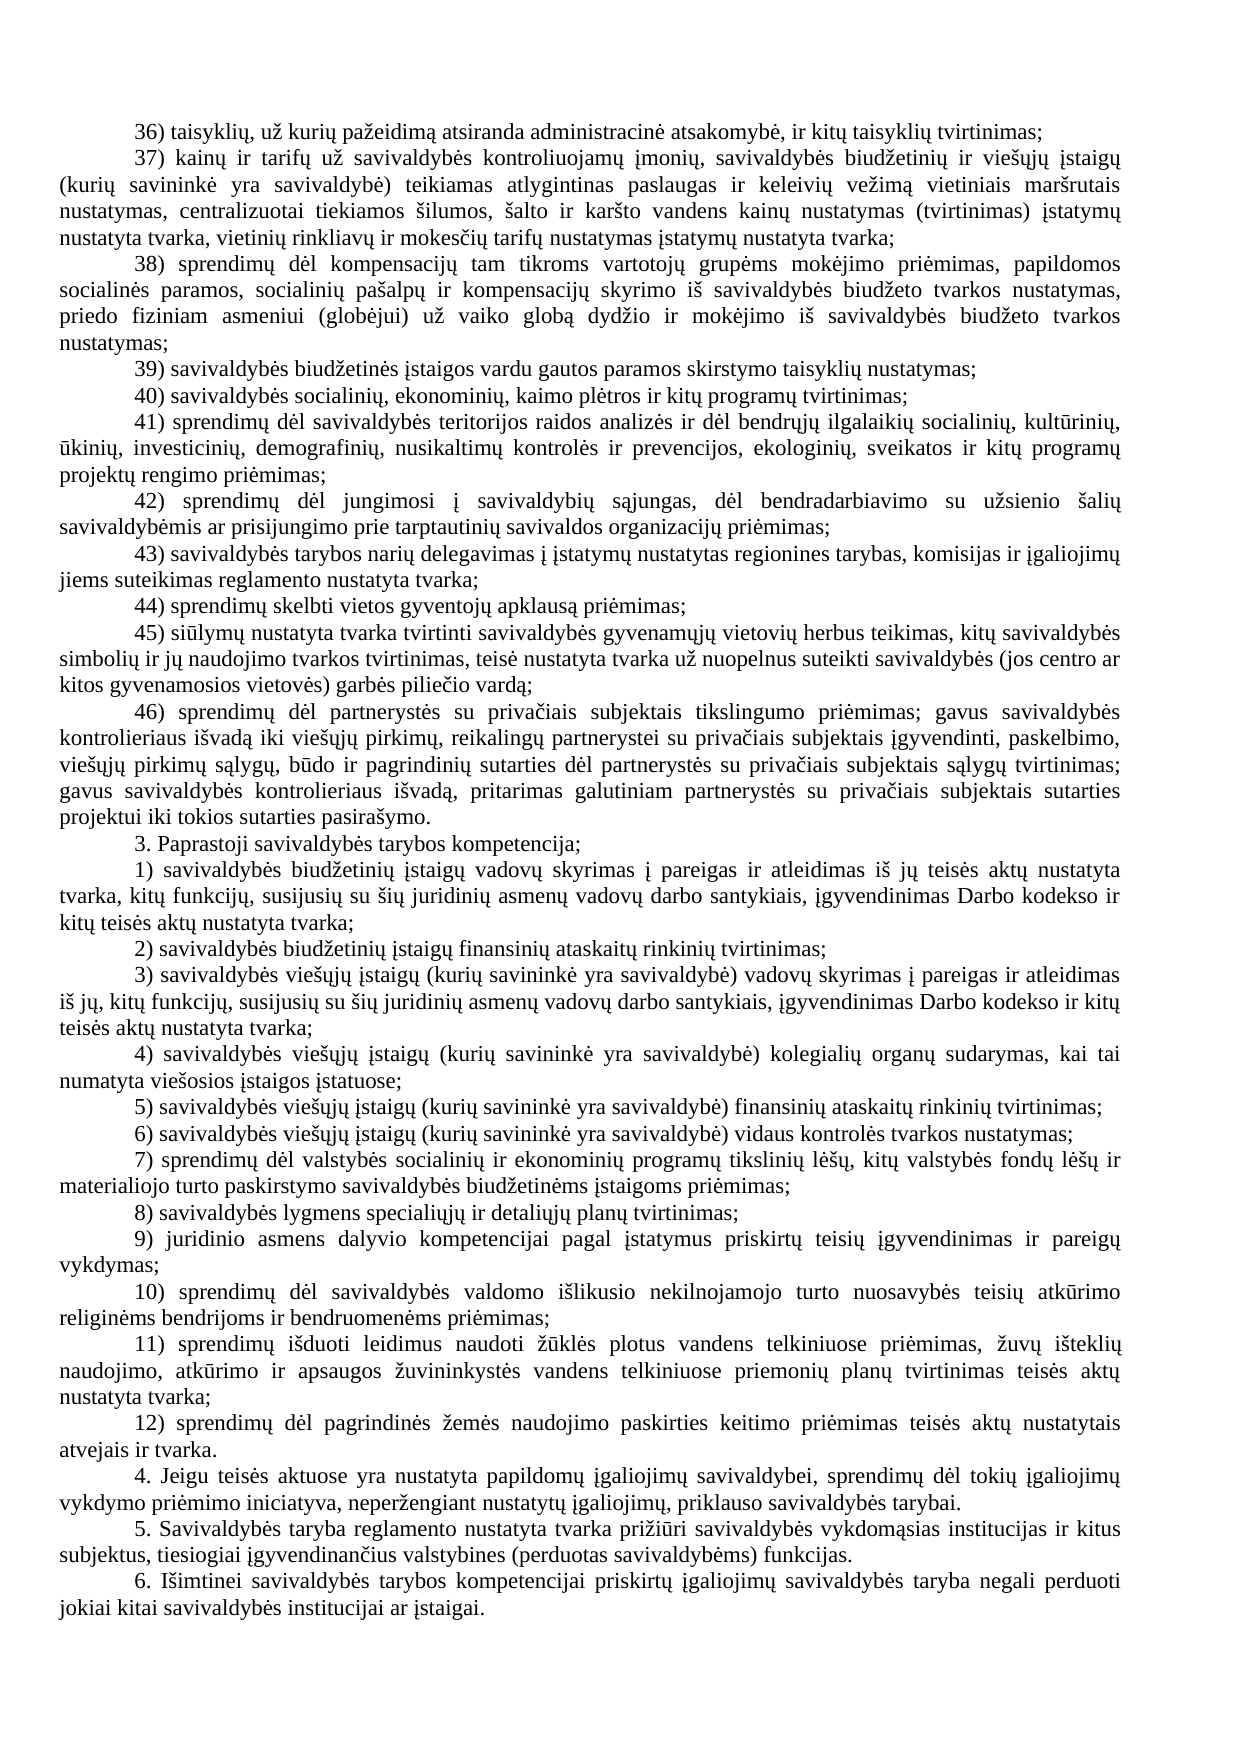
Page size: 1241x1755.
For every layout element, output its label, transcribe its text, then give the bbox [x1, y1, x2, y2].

text 11) sprendimų išduoti leidimus naudoti žūklės plotus vandens telkiniuose priėmimas, žuvų išteklių naudojimo, atkūrimo ir apsaugos žuvininkystės vandens telkiniuose priemonių planų tvirtinimas teisės aktų nustatyta tvarka; [59, 1330, 1122, 1409]
text 4. Jeigu teisės aktuose yra nustatyta papildomų įgaliojimų savivaldybei, sprendimų dėl tokių įgaliojimų vykdymo priėmimo iniciatyva, neperžengiant nustatytų įgaliojimų, priklauso savivaldybės tarybai. [59, 1462, 1122, 1515]
text 36) taisyklių, už kurių pažeidimą atsiranda administracinė atsakomybė, ir kitų taisyklių tvirtinimas; [59, 118, 1122, 144]
text 44) sprendimų skelbti vietos gyventojų apklausą priėmimas; [59, 592, 1122, 619]
text 8) savivaldybės lygmens specialiųjų ir detaliųjų planų tvirtinimas; [59, 1199, 1122, 1225]
text 37) kainų ir tarifų už savivaldybės kontroliuojamų įmonių, savivaldybės biudžetinių ir viešųjų įstaigų (kurių savininkė yra savivaldybė) teikiamas atlygintinas paslaugas ir keleivių vežimą vietiniais maršrutais nustatymas, centralizuotai tiekiamos šilumos, šalto ir karšto vandens kainų nustatymas (tvirtinimas) įstatymų nustatyta tvarka, vietinių rinkliavų ir mokesčių tarifų nustatymas įstatymų nustatyta tvarka; [59, 144, 1122, 250]
text 9) juridinio asmens dalyvio kompetencijai pagal įstatymus priskirtų teisių įgyvendinimas ir pareigų vykdymas; [59, 1225, 1122, 1278]
text 4) savivaldybės viešųjų įstaigų (kurių savininkė yra savivaldybė) kolegialių organų sudarymas, kai tai numatyta viešosios įstaigos įstatuose; [59, 1041, 1122, 1093]
text 39) savivaldybės biudžetinės įstaigos vardu gautos paramos skirstymo taisyklių nustatymas; [59, 355, 1122, 382]
text 12) sprendimų dėl pagrindinės žemės naudojimo paskirties keitimo priėmimas teisės aktų nustatytais atvejais ir tvarka. [59, 1409, 1122, 1462]
text 5) savivaldybės viešųjų įstaigų (kurių savininkė yra savivaldybė) finansinių ataskaitų rinkinių tvirtinimas; [59, 1093, 1122, 1119]
text 45) siūlymų nustatyta tvarka tvirtinti savivaldybės gyvenamųjų vietovių herbus teikimas, kitų savivaldybės simbolių ir jų naudojimo tvarkos tvirtinimas, teisė nustatyta tvarka už nuopelnus suteikti savivaldybės (jos centro ar kitos gyvenamosios vietovės) garbės piliečio vardą; [59, 619, 1122, 698]
text 5. Savivaldybės taryba reglamento nustatyta tvarka prižiūri savivaldybės vykdomąsias institucijas ir kitus subjektus, tiesiogiai įgyvendinančius valstybines (perduotas savivaldybėms) funkcijas. [59, 1515, 1122, 1568]
text 6. Išimtinei savivaldybės tarybos kompetencijai priskirtų įgaliojimų savivaldybės taryba negali perduoti jokiai kitai savivaldybės institucijai ar įstaigai. [59, 1568, 1122, 1620]
text 43) savivaldybės tarybos narių delegavimas į įstatymų nustatytas regionines tarybas, komisijas ir įgaliojimų jiems suteikimas reglamento nustatyta tvarka; [59, 540, 1122, 592]
text 3) savivaldybės viešųjų įstaigų (kurių savininkė yra savivaldybė) vadovų skyrimas į pareigas ir atleidimas iš jų, kitų funkcijų, susijusių su šių juridinių asmenų vadovų darbo santykiais, įgyvendinimas Darbo kodekso ir kitų teisės aktų nustatyta tvarka; [59, 961, 1122, 1041]
text 1) savivaldybės biudžetinių įstaigų vadovų skyrimas į pareigas ir atleidimas iš jų teisės aktų nustatyta tvarka, kitų funkcijų, susijusių su šių juridinių asmenų vadovų darbo santykiais, įgyvendinimas Darbo kodekso ir kitų teisės aktų nustatyta tvarka; [59, 856, 1122, 935]
text 6) savivaldybės viešųjų įstaigų (kurių savininkė yra savivaldybė) vidaus kontrolės tvarkos nustatymas; [59, 1119, 1122, 1146]
text 41) sprendimų dėl savivaldybės teritorijos raidos analizės ir dėl bendrųjų ilgalaikių socialinių, kultūrinių, ūkinių, investicinių, demografinių, nusikaltimų kontrolės ir prevencijos, ekologinių, sveikatos ir kitų programų projektų rengimo priėmimas; [59, 408, 1122, 487]
text 10) sprendimų dėl savivaldybės valdomo išlikusio nekilnojamojo turto nuosavybės teisių atkūrimo religinėms bendrijoms ir bendruomenėms priėmimas; [59, 1278, 1122, 1330]
text 7) sprendimų dėl valstybės socialinių ir ekonominių programų tikslinių lėšų, kitų valstybės fondų lėšų ir materialiojo turto paskirstymo savivaldybės biudžetinėms įstaigoms priėmimas; [59, 1146, 1122, 1199]
text 46) sprendimų dėl partnerystės su privačiais subjektais tikslingumo priėmimas; gavus savivaldybės kontrolieriaus išvadą iki viešųjų pirkimų, reikalingų partnerystei su privačiais subjektais įgyvendinti, paskelbimo, viešųjų pirkimų sąlygų, būdo ir pagrindinių sutarties dėl partnerystės su privačiais subjektais sąlygų tvirtinimas; gavus savivaldybės kontrolieriaus išvadą, pritarimas galutiniam partnerystės su privačiais subjektais sutarties projektui iki tokios sutarties pasirašymo. [59, 698, 1122, 830]
text 38) sprendimų dėl kompensacijų tam tikroms vartotojų grupėms mokėjimo priėmimas, papildomos socialinės paramos, socialinių pašalpų ir kompensacijų skyrimo iš savivaldybės biudžeto tvarkos nustatymas, priedo fiziniam asmeniui (globėjui) už vaiko globą dydžio ir mokėjimo iš savivaldybės biudžeto tvarkos nustatymas; [59, 250, 1122, 355]
text 42) sprendimų dėl jungimosi į savivaldybių sąjungas, dėl bendradarbiavimo su užsienio šalių savivaldybėmis ar prisijungimo prie tarptautinių savivaldos organizacijų priėmimas; [59, 487, 1122, 540]
text 2) savivaldybės biudžetinių įstaigų finansinių ataskaitų rinkinių tvirtinimas; [59, 935, 1122, 961]
text 3. Paprastoji savivaldybės tarybos kompetencija; [59, 830, 1122, 856]
text 40) savivaldybės socialinių, ekonominių, kaimo plėtros ir kitų programų tvirtinimas; [59, 382, 1122, 408]
